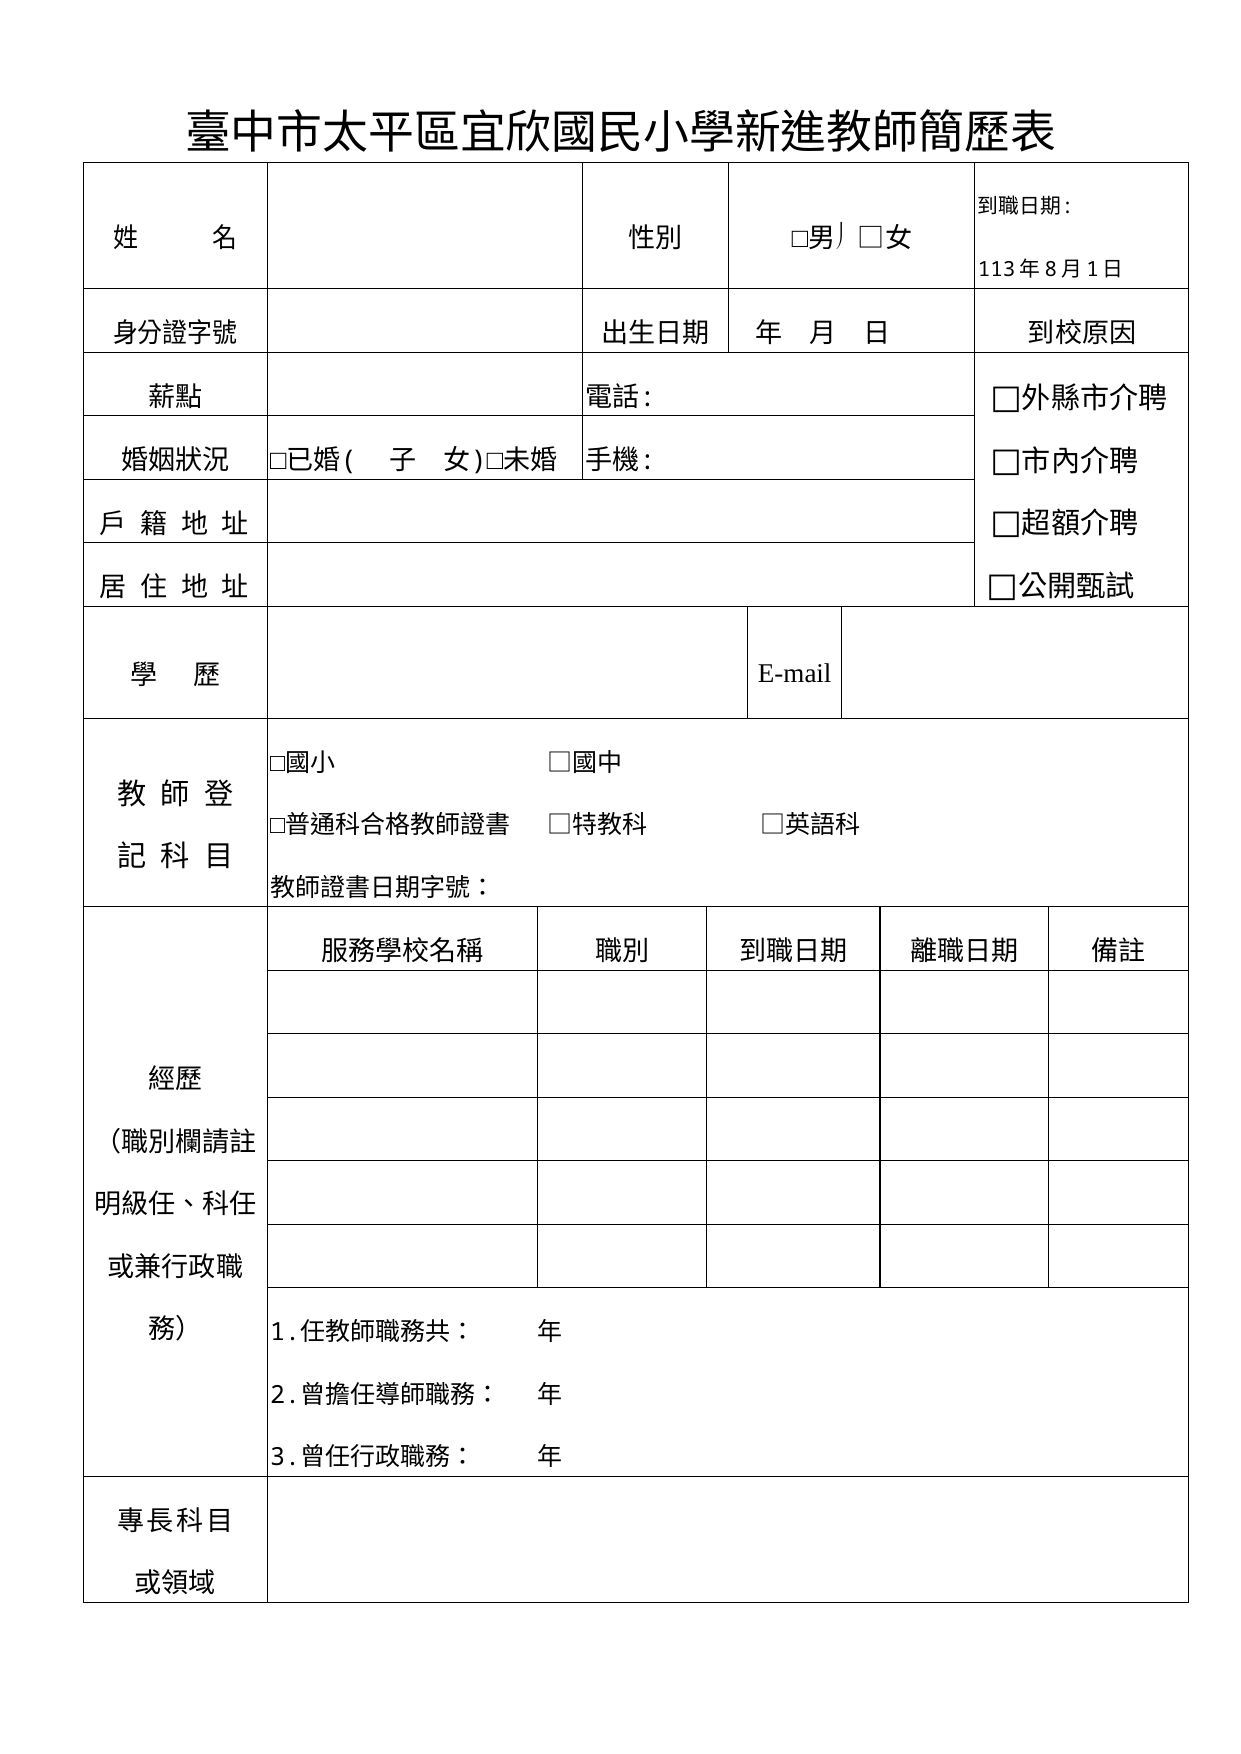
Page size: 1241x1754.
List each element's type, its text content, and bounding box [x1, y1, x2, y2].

table_cell [268, 543, 974, 606]
table_cell E-mail [748, 607, 841, 717]
table_cell 居 住 地 址 [84, 543, 267, 606]
table_cell 出生日期 [583, 289, 728, 352]
table_cell [1049, 1225, 1188, 1287]
table_cell [538, 1225, 706, 1287]
table_cell 年 月 日 [729, 289, 974, 352]
table_header 到職日期: 113年8月1日 [975, 163, 1188, 288]
table_cell 婚姻狀況 [84, 416, 267, 479]
table_cell 專長科目 或領域 [84, 1477, 267, 1602]
table_cell 職別 [538, 907, 706, 969]
table_cell 到校原因 [975, 289, 1188, 352]
table_cell [268, 1225, 537, 1287]
table_cell [268, 289, 582, 352]
table_cell 服務學校名稱 [268, 907, 537, 969]
table_cell □已婚( 子 女)□未婚 [268, 416, 582, 479]
table_cell [538, 1098, 706, 1160]
table_cell 到職日期 [707, 907, 879, 969]
table_cell [707, 1161, 879, 1224]
table_cell [881, 1034, 1048, 1097]
table_cell [1049, 1161, 1188, 1224]
table_cell [268, 971, 537, 1033]
table_cell [538, 971, 706, 1033]
table_cell [538, 1034, 706, 1097]
table_cell [707, 971, 879, 1033]
table_cell 1.任教師職務共： 年 2.曾擔任導師職務： 年 3.曾任行政職務： 年 [268, 1288, 1188, 1476]
table_cell [707, 1034, 879, 1097]
table_header 姓 名 [84, 163, 267, 288]
table_cell [707, 1225, 879, 1287]
table_cell [1049, 1034, 1188, 1097]
table_cell [268, 607, 747, 717]
table_cell [538, 1161, 706, 1224]
table_cell 經歷 （職別欄請註明級任、科任或兼行政職務） [84, 907, 267, 1476]
table_cell 手機: [583, 416, 974, 479]
table_cell [268, 1098, 537, 1160]
table_cell [881, 971, 1048, 1033]
table_cell 戶 籍 地 址 [84, 480, 267, 542]
table_cell [268, 1161, 537, 1224]
table_cell 學歷 [84, 607, 267, 717]
table_cell [268, 1034, 537, 1097]
table_cell [881, 1225, 1048, 1287]
text 臺中市太平區宜欣國民小學新進教師簡歷表 [89, 96, 1152, 162]
table_cell [1049, 971, 1188, 1033]
table_cell [268, 1477, 1188, 1602]
table_cell [707, 1098, 879, 1160]
table_header □男 □女 [729, 163, 974, 288]
table_cell □外縣市介聘 □市內介聘 □超額介聘 □公開甄試 [975, 353, 1188, 606]
table_cell 身分證字號 [84, 289, 267, 352]
table_cell [1049, 1098, 1188, 1160]
table_cell 教 師 登 記 科 目 [84, 719, 267, 906]
table_cell □國小 □國中 □普通科合格教師證書 □特教科 □英語科 教師證書日期字號： [268, 719, 1188, 906]
table_cell 電話: [583, 353, 974, 415]
table_cell 離職日期 [881, 907, 1048, 969]
table_cell [842, 607, 1188, 717]
table_header [268, 163, 582, 288]
table_cell [268, 480, 974, 542]
table_cell [881, 1098, 1048, 1160]
table_cell [881, 1161, 1048, 1224]
table_cell [268, 353, 582, 415]
table_cell 備註 [1049, 907, 1188, 969]
table_cell 薪點 [84, 353, 267, 415]
table_header 性別 [583, 163, 728, 288]
